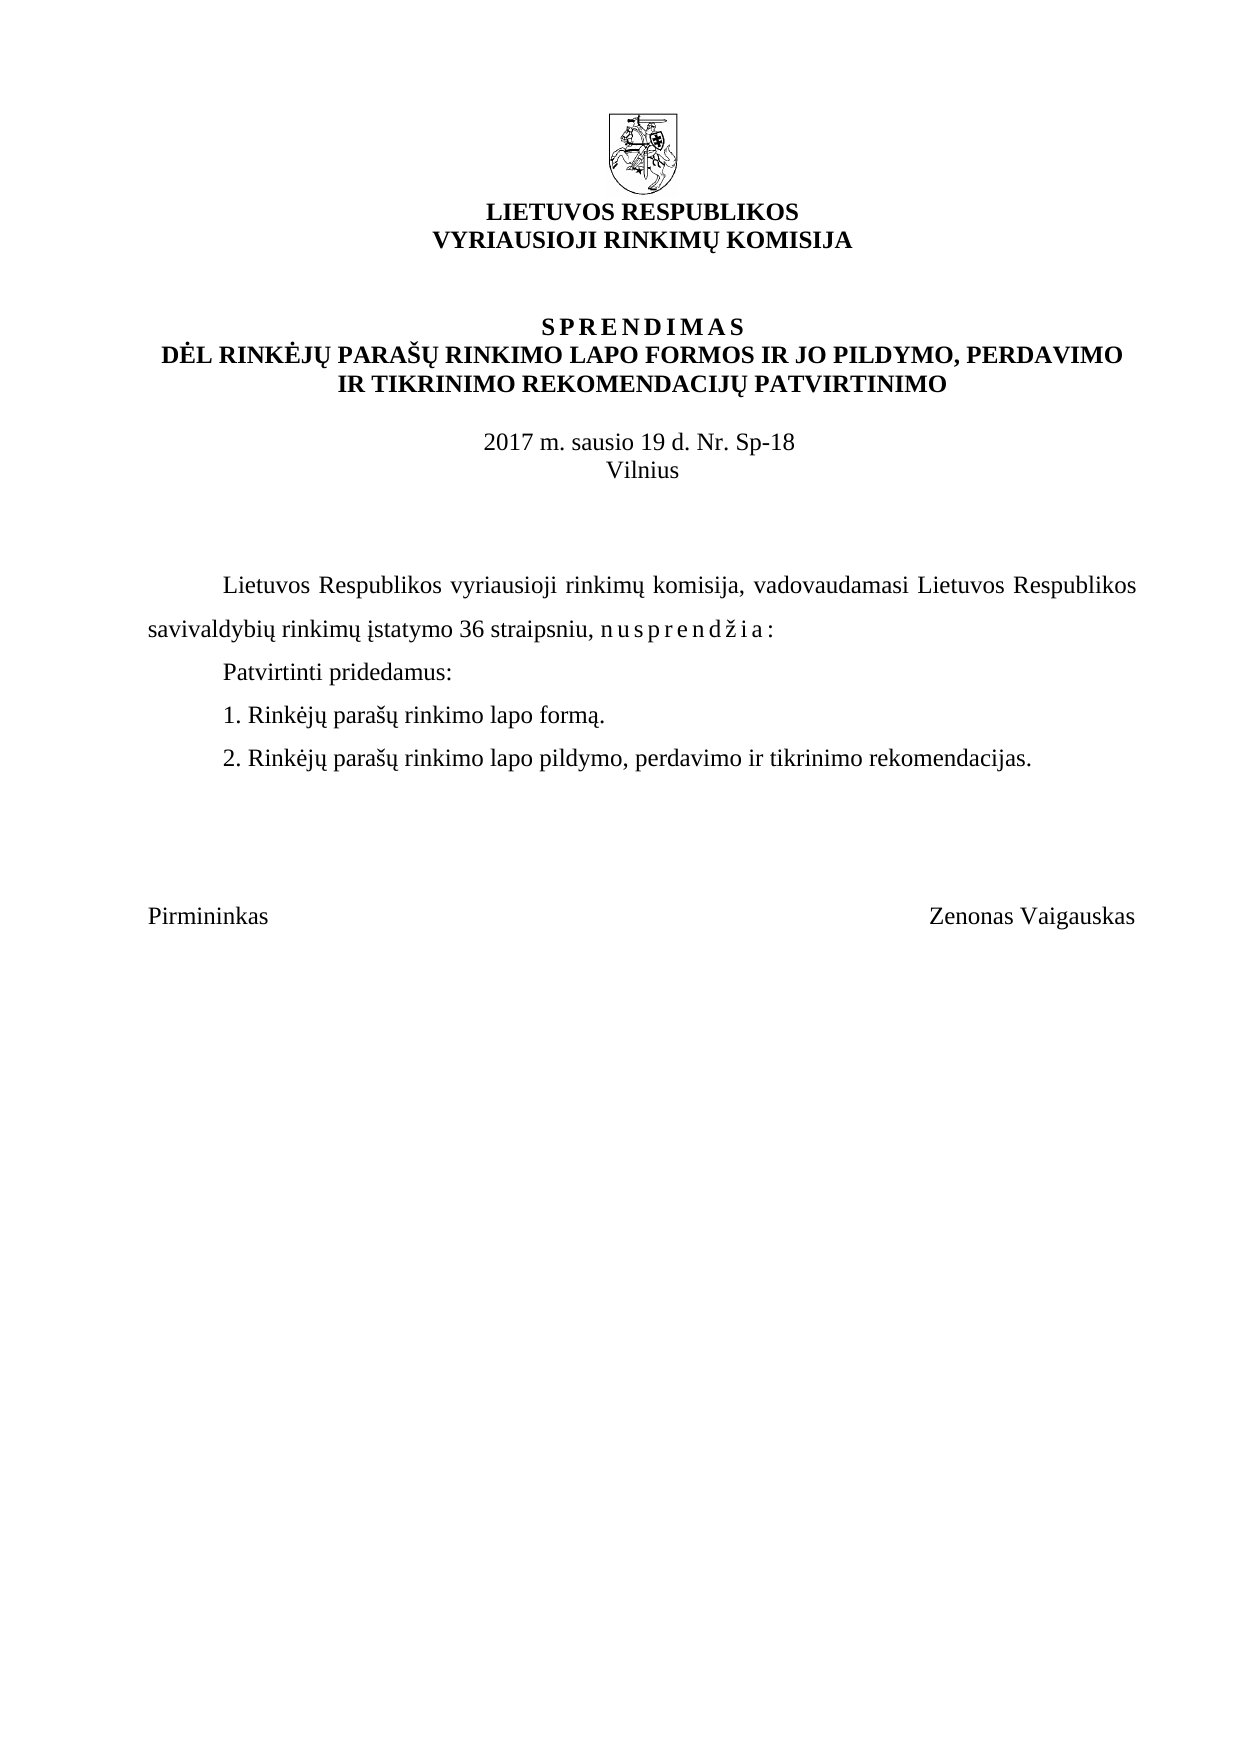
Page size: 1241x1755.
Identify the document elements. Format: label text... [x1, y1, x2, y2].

text VYRIAUSIOJI RINKIMŲ KOMISIJA [148, 226, 1137, 254]
text Pirmininkas Zenonas Vaigauskas [148, 901, 1137, 930]
text Patvirtinti pridedamus: [148, 657, 1137, 686]
text 2. Rinkėjų parašų rinkimo lapo pildymo, perdavimo ir tikrinimo rekomendacijas. [148, 743, 1137, 772]
text 1. Rinkėjų parašų rinkimo lapo formą. [148, 700, 1137, 729]
text Sprendimas [148, 312, 1137, 341]
text Dėl RINKėjų parašų rinkimo lapO FORMOS IR JO pildymo, perdavimo ir tikrinimo REKOMENDACIJŲ PATVIRTINIMO [148, 341, 1137, 398]
text Vilnius [148, 456, 1137, 484]
text Lietuvos Respublikos vyriausioji rinkimų komisija, vadovaudamasi Lietuvos Respublikos savivaldybių rinkimų įstatymo 36 straipsniu, nusprendžia: [148, 571, 1137, 642]
text LIETUVOS RESPUBLIKOS [148, 197, 1137, 226]
text 2017 m. sausio 19 d. Nr. Sp-18 [148, 427, 1137, 456]
